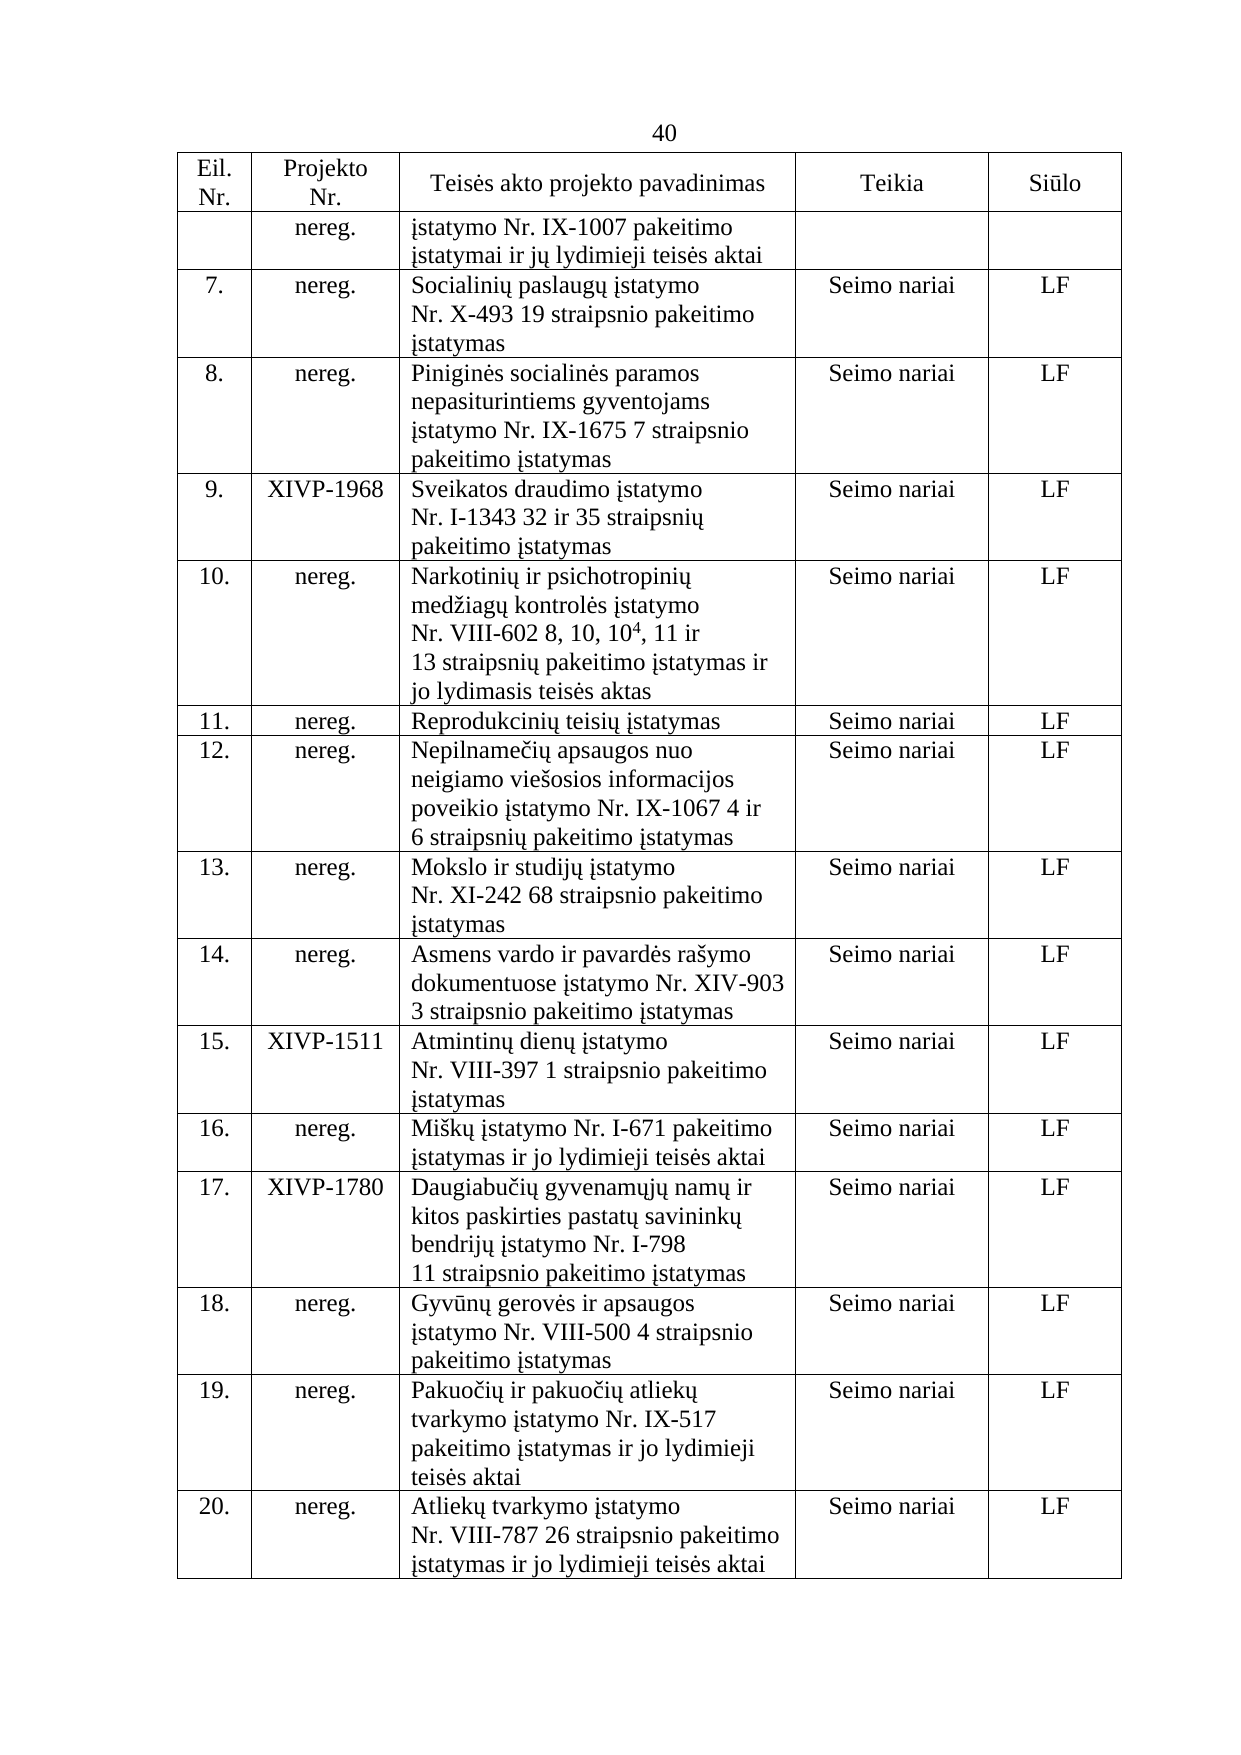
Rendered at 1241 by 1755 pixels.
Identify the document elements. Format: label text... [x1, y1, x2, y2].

table_cell Socialinių paslaugų įstatymo Nr. X-493 19 straipsnio pakeitimo įstatymas [400, 270, 795, 357]
table_cell LF [989, 270, 1121, 357]
table_cell 16. [178, 1114, 251, 1171]
table_cell Nepilnamečių apsaugos nuo neigiamo viešosios informacijos poveikio įstatymo Nr. IX-1067 4 ir 6 straipsnių pakeitimo įstatymas [400, 736, 795, 851]
table_cell nereg. [252, 358, 399, 473]
table_cell 12. [178, 736, 251, 851]
table_cell LF [989, 852, 1121, 938]
table_cell Asmens vardo ir pavardės rašymo dokumentuose įstatymo Nr. XIV-903 3 straipsnio pakeitimo įstatymas [400, 939, 795, 1025]
table_cell Seimo nariai [796, 706, 988, 734]
table_cell Reprodukcinių teisių įstatymas [400, 706, 795, 734]
table_cell 13. [178, 852, 251, 938]
table_cell nereg. [252, 706, 399, 734]
table_cell 11. [178, 706, 251, 734]
table_cell LF [989, 939, 1121, 1025]
table_cell Seimo nariai [796, 939, 988, 1025]
table_cell 18. [178, 1288, 251, 1374]
table_cell Seimo nariai [796, 1114, 988, 1171]
table_cell Seimo nariai [796, 561, 988, 705]
table_cell nereg. [252, 1288, 399, 1374]
table_cell nereg. [252, 1491, 399, 1578]
table_cell Seimo nariai [796, 1026, 988, 1112]
table_cell LF [989, 1375, 1121, 1490]
table_cell Narkotinių ir psichotropinių medžiagų kontrolės įstatymo Nr. VIII-602 8, 10, 104, 11 ir 13 straipsnių pakeitimo įstatymas ir jo lydimasis teisės aktas [400, 561, 795, 705]
table_cell Seimo nariai [796, 1375, 988, 1490]
table_cell Atliekų tvarkymo įstatymo Nr. VIII-787 26 straipsnio pakeitimo įstatymas ir jo lydimieji teisės aktai [400, 1491, 795, 1578]
table_cell Atmintinų dienų įstatymo Nr. VIII-397 1 straipsnio pakeitimo įstatymas [400, 1026, 795, 1112]
table_cell nereg. [252, 561, 399, 705]
table_cell LF [989, 706, 1121, 734]
table_cell Seimo nariai [796, 852, 988, 938]
table_cell LF [989, 1288, 1121, 1374]
table_cell Piniginės socialinės paramos nepasiturintiems gyventojams įstatymo Nr. IX-1675 7 straipsnio pakeitimo įstatymas [400, 358, 795, 473]
table_cell Seimo nariai [796, 474, 988, 560]
table_cell Seimo nariai [796, 736, 988, 851]
table_cell Seimo nariai [796, 270, 988, 357]
table_cell 7. [178, 270, 251, 357]
table_cell 17. [178, 1172, 251, 1287]
table_cell 19. [178, 1375, 251, 1490]
table_cell LF [989, 1114, 1121, 1171]
table_cell nereg. [252, 736, 399, 851]
table_cell 15. [178, 1026, 251, 1112]
table_cell [178, 212, 251, 269]
table_cell LF [989, 736, 1121, 851]
table_cell Seimo nariai [796, 358, 988, 473]
table_cell nereg. [252, 1375, 399, 1490]
table_cell 10. [178, 561, 251, 705]
table_cell LF [989, 1491, 1121, 1578]
table_cell Seimo nariai [796, 1288, 988, 1374]
table_cell [796, 212, 988, 269]
table_cell Gyvūnų gerovės ir apsaugos įstatymo Nr. VIII-500 4 straipsnio pakeitimo įstatymas [400, 1288, 795, 1374]
table_cell nereg. [252, 270, 399, 357]
table_cell LF [989, 1172, 1121, 1287]
table_header Teisės akto projekto pavadinimas [400, 153, 795, 211]
table_cell XIVP-1780 [252, 1172, 399, 1287]
table_cell 9. [178, 474, 251, 560]
table_cell XIVP-1511 [252, 1026, 399, 1112]
table_cell nereg. [252, 852, 399, 938]
table_cell Mokslo ir studijų įstatymo Nr. XI-242 68 straipsnio pakeitimo įstatymas [400, 852, 795, 938]
table_cell LF [989, 358, 1121, 473]
table_cell LF [989, 1026, 1121, 1112]
table_cell LF [989, 561, 1121, 705]
table_cell [989, 212, 1121, 269]
table_cell 20. [178, 1491, 251, 1578]
table_cell 8. [178, 358, 251, 473]
table_header Teikia [796, 153, 988, 211]
table_cell nereg. [252, 212, 399, 269]
table_cell Seimo nariai [796, 1491, 988, 1578]
table_header Eil. Nr. [178, 153, 251, 211]
table_cell XIVP-1968 [252, 474, 399, 560]
table_header Siūlo [989, 153, 1121, 211]
table_cell nereg. [252, 939, 399, 1025]
table_cell LF [989, 474, 1121, 560]
table_cell nereg. [252, 1114, 399, 1171]
table_cell Miškų įstatymo Nr. I-671 pakeitimo įstatymas ir jo lydimieji teisės aktai [400, 1114, 795, 1171]
table_cell įstatymo Nr. IX-1007 pakeitimo įstatymai ir jų lydimieji teisės aktai [400, 212, 795, 269]
table_cell Daugiabučių gyvenamųjų namų ir kitos paskirties pastatų savininkų bendrijų įstatymo Nr. I-798 11 straipsnio pakeitimo įstatymas [400, 1172, 795, 1287]
table_cell Seimo nariai [796, 1172, 988, 1287]
table_cell 14. [178, 939, 251, 1025]
table_header Projekto Nr. [252, 153, 399, 211]
table_cell Sveikatos draudimo įstatymo Nr. I-1343 32 ir 35 straipsnių pakeitimo įstatymas [400, 474, 795, 560]
table_cell Pakuočių ir pakuočių atliekų tvarkymo įstatymo Nr. IX-517 pakeitimo įstatymas ir jo lydimieji teisės aktai [400, 1375, 795, 1490]
